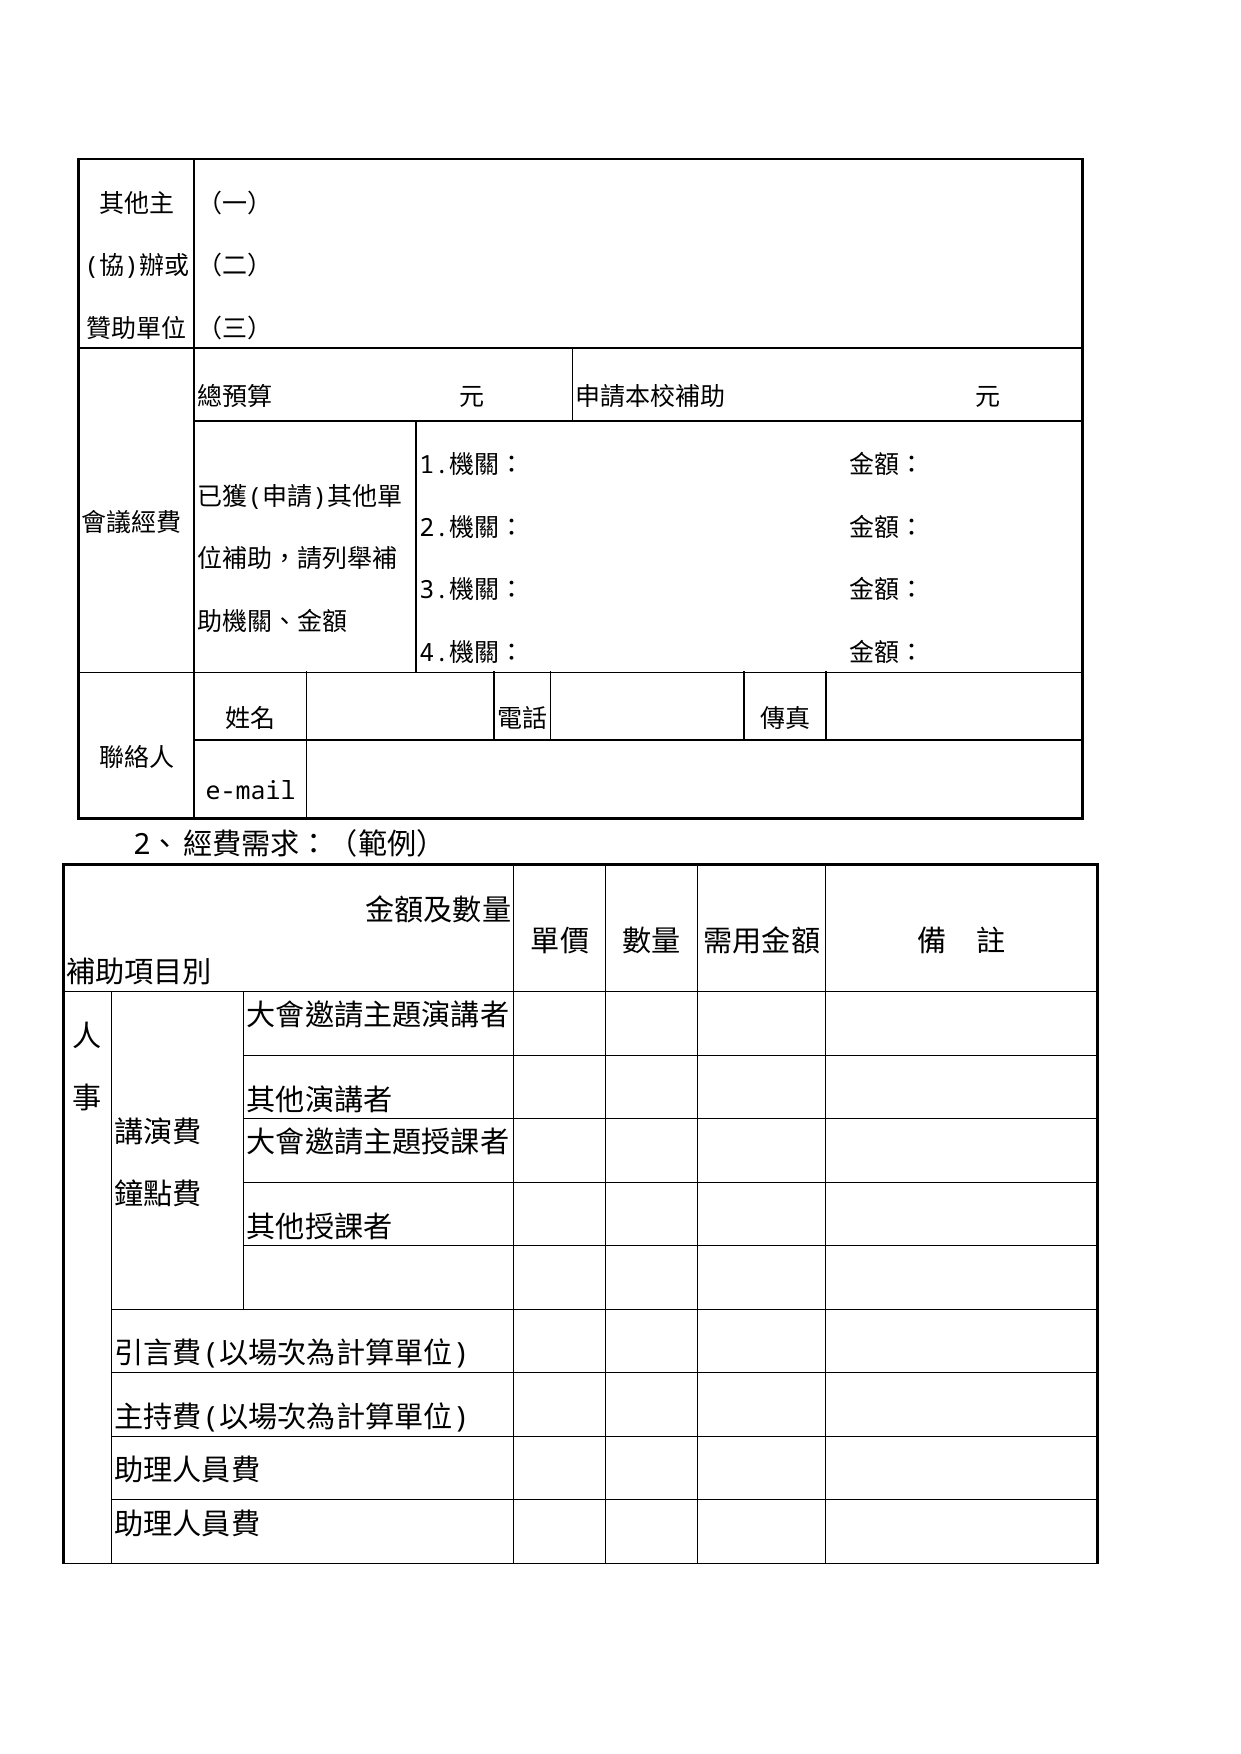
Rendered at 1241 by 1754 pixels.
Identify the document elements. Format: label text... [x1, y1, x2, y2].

table_cell [514, 1119, 605, 1182]
table_cell [606, 1437, 697, 1499]
table_cell [826, 1310, 1096, 1372]
table_cell [606, 1246, 697, 1309]
table_cell 其他授課者 [244, 1183, 513, 1245]
table_cell [606, 1310, 697, 1372]
table_cell [826, 1183, 1096, 1245]
table_cell 會議經費 [80, 349, 193, 671]
table_cell [826, 1246, 1096, 1309]
table_cell 其他主(協)辦或贊助單位 [80, 160, 193, 347]
table_cell [551, 673, 743, 739]
table_cell [606, 1119, 697, 1182]
table_cell [606, 1373, 697, 1436]
table_cell [514, 1373, 605, 1436]
table_header 備 註 [826, 866, 1096, 991]
table_cell [698, 1119, 825, 1182]
table_cell [698, 1500, 825, 1563]
table_cell 總預算 元 [195, 349, 572, 420]
table_cell 已獲(申請)其他單位補助，請列舉補助機關、金額 [195, 422, 415, 671]
table_cell 講演費 鐘點費 [112, 992, 243, 1309]
table_cell 1.機關： 金額： 2.機關： 金額： 3.機關： 金額： 4.機關： 金額： [417, 422, 1081, 671]
table_cell [698, 1056, 825, 1118]
table_cell 申請本校補助 元 [573, 349, 1081, 420]
table_cell 姓名 [195, 673, 306, 739]
table_header 金額及數量 補助項目別 [65, 866, 513, 991]
table_cell 助理人員費 [112, 1500, 513, 1563]
table_cell 大會邀請主題演講者 [244, 992, 513, 1054]
table_cell [698, 1183, 825, 1245]
table_cell 人事 [65, 992, 111, 1563]
table_cell 助理人員費 [112, 1437, 513, 1499]
table_cell [826, 1056, 1096, 1118]
table_cell 其他演講者 [244, 1056, 513, 1118]
table_header 數量 [606, 866, 697, 991]
table_cell [514, 1310, 605, 1372]
table_cell [307, 741, 1081, 817]
table_cell [826, 1119, 1096, 1182]
table_cell [514, 1056, 605, 1118]
table_cell [698, 992, 825, 1054]
table_cell [698, 1246, 825, 1309]
table_cell [826, 1373, 1096, 1436]
table_cell [514, 992, 605, 1054]
table_cell [606, 1500, 697, 1563]
table_cell [606, 992, 697, 1054]
table_cell [826, 992, 1096, 1054]
table_cell [698, 1437, 825, 1499]
table_cell [514, 1500, 605, 1563]
table_cell [606, 1056, 697, 1118]
table_cell 引言費(以場次為計算單位) [112, 1310, 513, 1372]
table_cell [606, 1183, 697, 1245]
table_cell [244, 1246, 513, 1309]
table_header 單價 [514, 866, 605, 991]
table_cell e-mail [195, 741, 306, 817]
table_header 需用金額 [698, 866, 825, 991]
table_cell [698, 1373, 825, 1436]
table_cell [826, 1437, 1096, 1499]
list 經費需求：（範例） [133, 820, 1053, 863]
table_cell 電話 [495, 673, 550, 739]
table_cell [307, 673, 493, 739]
table_cell [514, 1437, 605, 1499]
table_cell （一） （二） （三） [195, 160, 1081, 347]
table_cell [827, 673, 1081, 739]
table_cell [826, 1500, 1096, 1563]
table_cell [514, 1183, 605, 1245]
table_cell 聯絡人 [80, 673, 193, 817]
table_cell 主持費(以場次為計算單位) [112, 1373, 513, 1436]
table_cell [698, 1310, 825, 1372]
table_cell [514, 1246, 605, 1309]
table_cell 傳真 [745, 673, 825, 739]
table_cell 大會邀請主題授課者 [244, 1119, 513, 1182]
